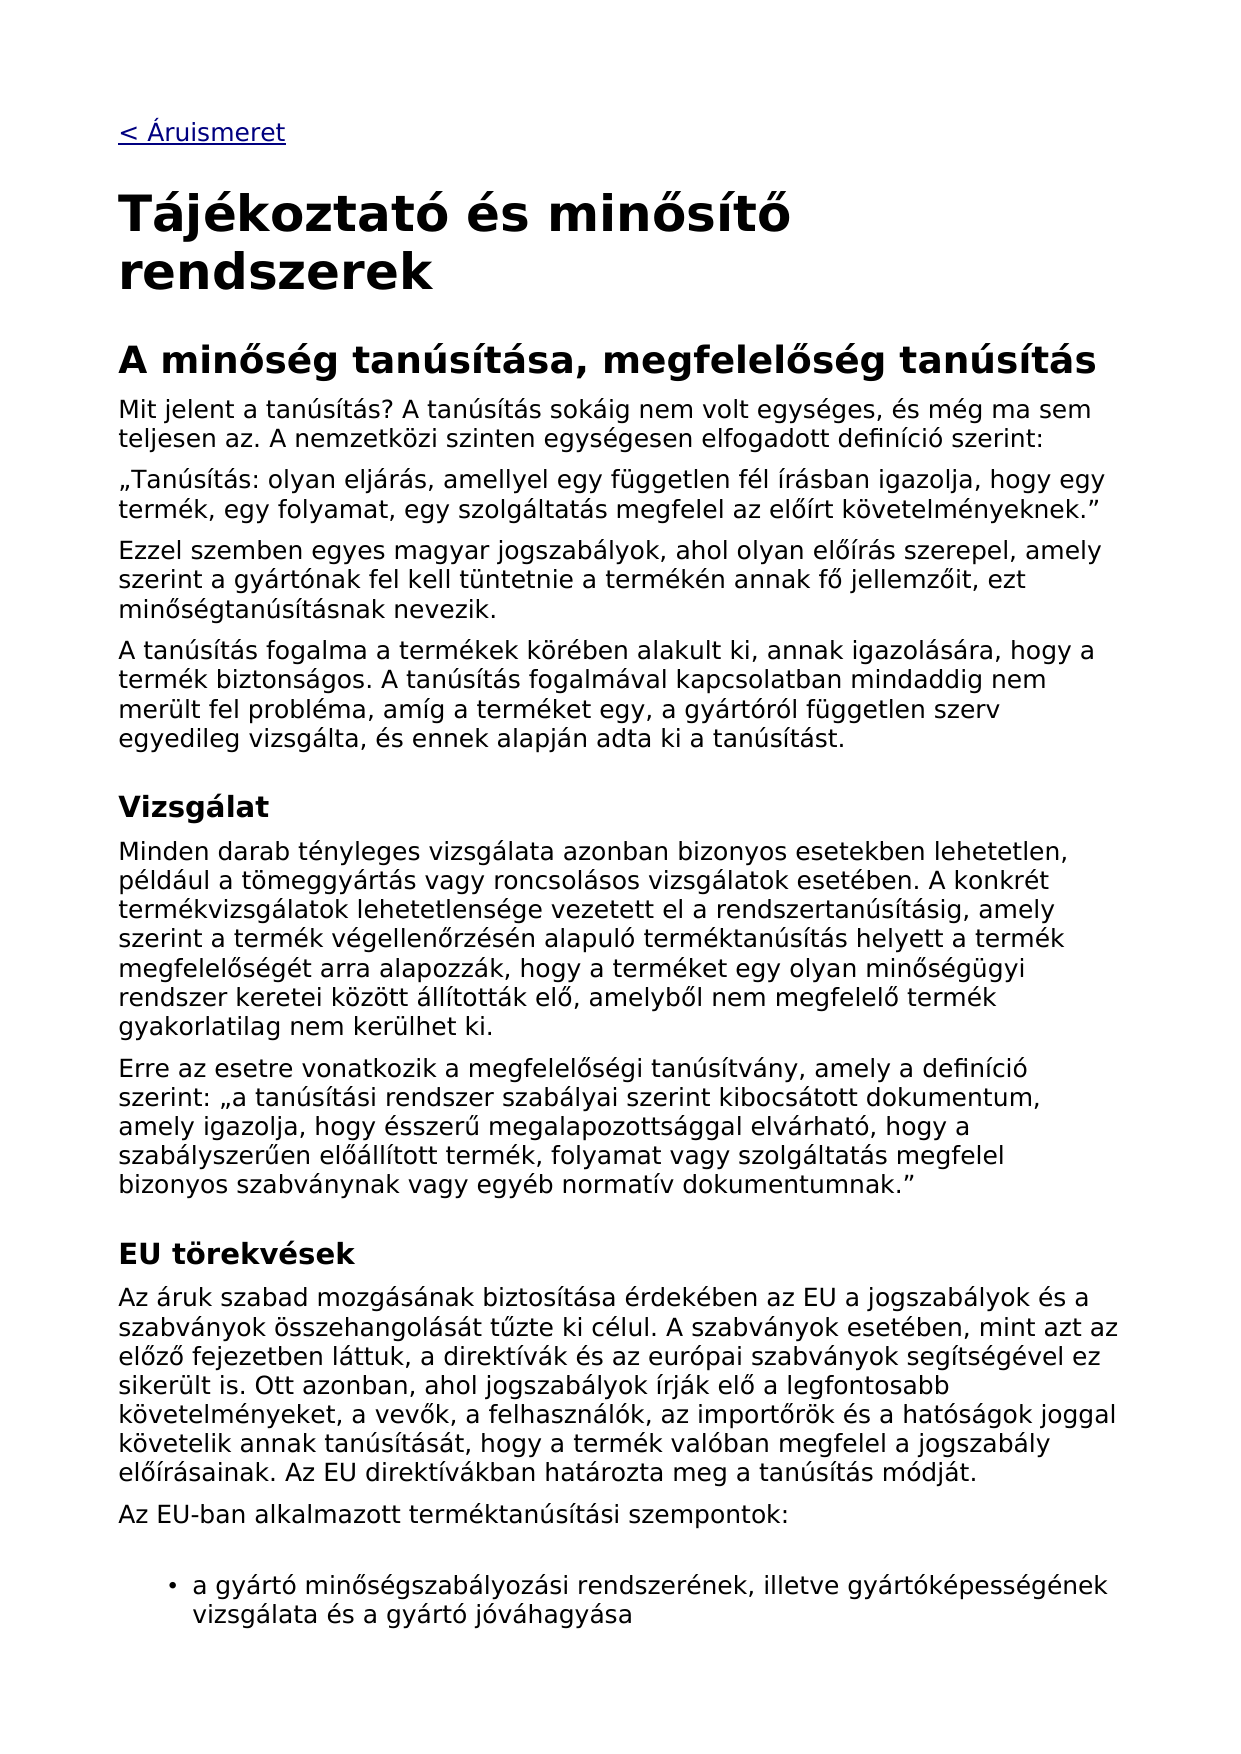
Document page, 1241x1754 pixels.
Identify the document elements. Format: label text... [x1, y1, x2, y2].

text < Áruismeret [118, 118, 1122, 147]
subtitle Vizsgálat [118, 791, 1122, 825]
text Erre az esetre vonatkozik a megfelelőségi tanúsítvány, amely a definíció szerint: „a tanúsítási rendszer szabályai szerint kibocsátott dokumentum, amely igazolja, hogy ésszerű megalapozottsággal elvárható, hogy a szabályszerűen előállított termék, folyamat vagy szolgáltatás megfelel bizonyos szabványnak vagy egyéb normatív dokumentumnak.” [118, 1054, 1122, 1200]
subtitle Tájékoztató és minősítő rendszerek [118, 185, 1122, 301]
subtitle EU törekvések [118, 1237, 1122, 1271]
text Ezzel szemben egyes magyar jogszabályok, ahol olyan előírás szerepel, amely szerint a gyártónak fel kell tüntetnie a termékén annak fő jellemzőit, ezt minőségtanúsításnak nevezik. [118, 537, 1122, 624]
text Mit jelent a tanúsítás? A tanúsítás sokáig nem volt egységes, és még ma sem teljesen az. A nemzetközi szinten egységesen elfogadott definíció szerint: [118, 395, 1122, 453]
text Az áruk szabad mozgásának biztosítása érdekében az EU a jogszabályok és a szabványok összehangolását tűzte ki célul. A szabványok esetében, mint azt az előző fejezetben láttuk, a direktívák és az európai szabványok segítségével ez sikerült is. Ott azonban, ahol jogszabályok írják elő a legfontosabb követelményeket, a vevők, a felhasználók, az importőrök és a hatóságok joggal követelik annak tanúsítását, hogy a termék valóban megfelel a jogszabály előírásainak. Az EU direktívákban határozta meg a tanúsítás módját. [118, 1284, 1122, 1488]
text Minden darab tényleges vizsgálata azonban bizonyos esetekben lehetetlen, például a tömeggyártás vagy roncsolásos vizsgálatok esetében. A konkrét termékvizsgálatok lehetetlensége vezetett el a rendszertanúsításig, amely szerint a termék végellenőrzésén alapuló terméktanúsítás helyett a termék megfelelőségét arra alapozzák, hogy a terméket egy olyan minőségügyi rendszer keretei között állították elő, amelyből nem megfelelő termék gyakorlatilag nem kerülhet ki. [118, 837, 1122, 1041]
text Az EU-ban alkalmazott terméktanúsítási szempontok: [118, 1500, 1122, 1529]
list a gyártó minőségszabályozási rendszerének, illetve gyártóképességének vizsgálata és a gyártó jóváhagyása [177, 1571, 1122, 1630]
text A tanúsítás fogalma a termékek körében alakult ki, annak igazolására, hogy a termék biztonságos. A tanúsítás fogalmával kapcsolatban mindaddig nem merült fel probléma, amíg a terméket egy, a gyártóról független szerv egyedileg vizsgálta, és ennek alapján adta ki a tanúsítást. [118, 637, 1122, 753]
subtitle A minőség tanúsítása, megfelelőség tanúsítás [118, 339, 1122, 382]
text „Tanúsítás: olyan eljárás, amellyel egy független fél írásban igazolja, hogy egy termék, egy folyamat, egy szolgáltatás megfelel az előírt követelményeknek.” [118, 466, 1122, 524]
